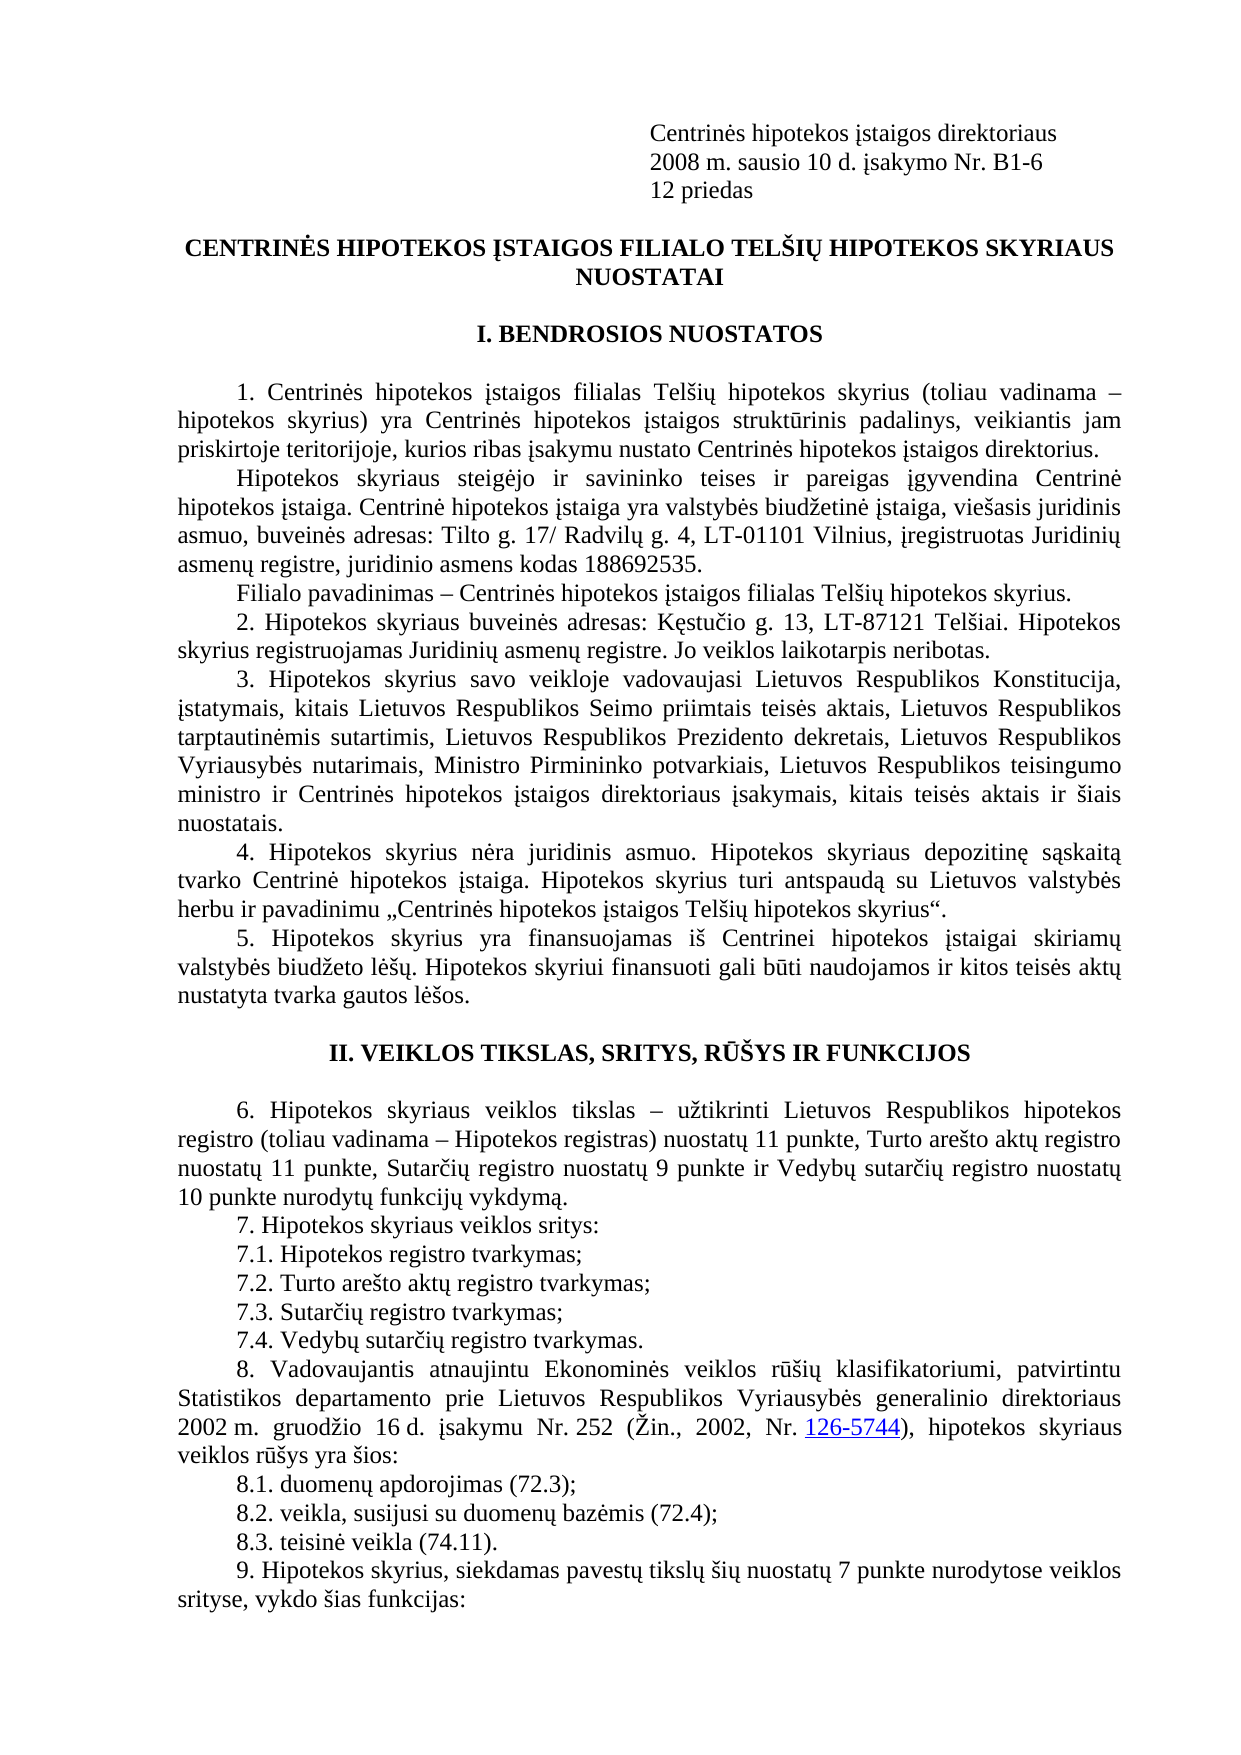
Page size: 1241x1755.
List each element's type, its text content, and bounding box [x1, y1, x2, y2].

text 4. Hipotekos skyrius nėra juridinis asmuo. Hipotekos skyriaus depozitinę sąskaitą tvarko Centrinė hipotekos įstaiga. Hipotekos skyrius turi antspaudą su Lietuvos valstybės herbu ir pavadinimu „Centrinės hipotekos įstaigos Telšių hipotekos skyrius“. [177, 837, 1122, 923]
text 1. Centrinės hipotekos įstaigos filialas Telšių hipotekos skyrius (toliau vadinama – hipotekos skyrius) yra Centrinės hipotekos įstaigos struktūrinis padalinys, veikiantis jam priskirtoje teritorijoje, kurios ribas įsakymu nustato Centrinės hipotekos įstaigos direktorius. [177, 377, 1122, 463]
text 8.3. teisinė veikla (74.11). [177, 1527, 1122, 1556]
text Filialo pavadinimas – Centrinės hipotekos įstaigos filialas Telšių hipotekos skyrius. [177, 578, 1122, 607]
text 2008 m. sausio 10 d. įsakymo Nr. B1-6 [649, 147, 1122, 176]
text 7.1. Hipotekos registro tvarkymas; [177, 1239, 1122, 1268]
text 2. Hipotekos skyriaus buveinės adresas: Kęstučio g. 13, LT-87121 Telšiai. Hipotekos skyrius registruojamas Juridinių asmenų registre. Jo veiklos laikotarpis neribotas. [177, 607, 1122, 664]
text Centrinės hipotekos įstaigos direktoriaus [649, 118, 1122, 147]
text 5. Hipotekos skyrius yra finansuojamas iš Centrinei hipotekos įstaigai skiriamų valstybės biudžeto lėšų. Hipotekos skyriui finansuoti gali būti naudojamos ir kitos teisės aktų nustatyta tvarka gautos lėšos. [177, 923, 1122, 1009]
text 6. Hipotekos skyriaus veiklos tikslas – užtikrinti Lietuvos Respublikos hipotekos registro (toliau vadinama – Hipotekos registras) nuostatų 11 punkte, Turto arešto aktų registro nuostatų 11 punkte, Sutarčių registro nuostatų 9 punkte ir Vedybų sutarčių registro nuostatų 10 punkte nurodytų funkcijų vykdymą. [177, 1096, 1122, 1211]
text I. BENDROSIOS NUOSTATOS [177, 319, 1122, 348]
text 8.1. duomenų apdorojimas (72.3); [177, 1469, 1122, 1498]
text 7.2. Turto arešto aktų registro tvarkymas; [177, 1268, 1122, 1297]
text 7. Hipotekos skyriaus veiklos sritys: [177, 1211, 1122, 1239]
text 8.2. veikla, susijusi su duomenų bazėmis (72.4); [177, 1498, 1122, 1527]
text II. VEIKLOS TIKSLAS, SRITYS, RŪŠYS IR FUNKCIJOS [177, 1038, 1122, 1067]
text 8. Vadovaujantis atnaujintu Ekonominės veiklos rūšių klasifikatoriumi, patvirtintu Statistikos departamento prie Lietuvos Respublikos Vyriausybės generalinio direktoriaus 2002 m. gruodžio 16 d. įsakymu Nr. 252 (Žin., 2002, Nr. 126-5744), hipotekos skyriaus veiklos rūšys yra šios: [177, 1354, 1122, 1469]
text 7.4. Vedybų sutarčių registro tvarkymas. [177, 1326, 1122, 1354]
text Hipotekos skyriaus steigėjo ir savininko teises ir pareigas įgyvendina Centrinė hipotekos įstaiga. Centrinė hipotekos įstaiga yra valstybės biudžetinė įstaiga, viešasis juridinis asmuo, buveinės adresas: Tilto g. 17/ Radvilų g. 4, LT-01101 Vilnius, įregistruotas Juridinių asmenų registre, juridinio asmens kodas 188692535. [177, 463, 1122, 578]
text Centrinės hipotekos įstaigos filialo TELŠIŲ hipotekos skyriaus nuostatai [177, 233, 1122, 291]
text 12 priedas [649, 176, 1122, 204]
text 9. Hipotekos skyrius, siekdamas pavestų tikslų šių nuostatų 7 punkte nurodytose veiklos srityse, vykdo šias funkcijas: [177, 1556, 1122, 1613]
text 3. Hipotekos skyrius savo veikloje vadovaujasi Lietuvos Respublikos Konstitucija, įstatymais, kitais Lietuvos Respublikos Seimo priimtais teisės aktais, Lietuvos Respublikos tarptautinėmis sutartimis, Lietuvos Respublikos Prezidento dekretais, Lietuvos Respublikos Vyriausybės nutarimais, Ministro Pirmininko potvarkiais, Lietuvos Respublikos teisingumo ministro ir Centrinės hipotekos įstaigos direktoriaus įsakymais, kitais teisės aktais ir šiais nuostatais. [177, 664, 1122, 837]
text 7.3. Sutarčių registro tvarkymas; [177, 1297, 1122, 1326]
